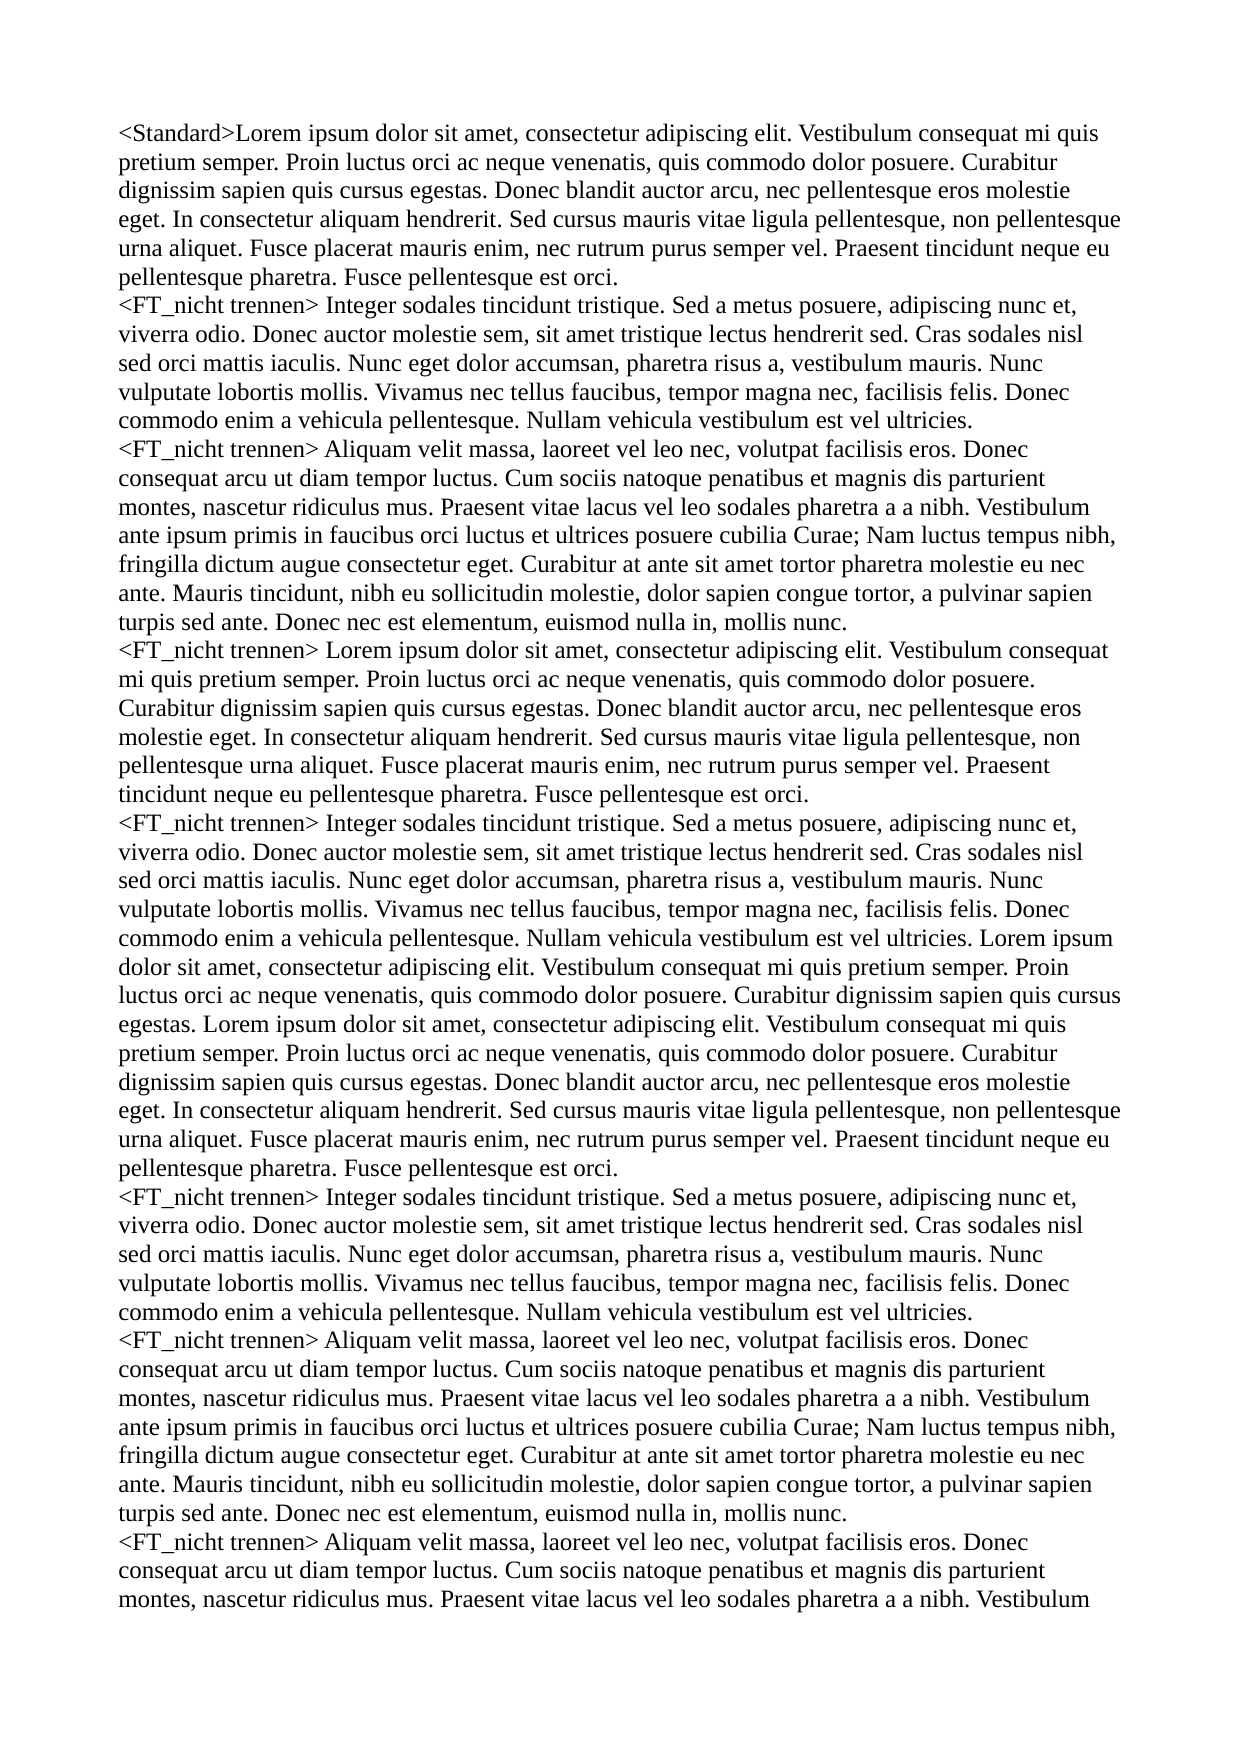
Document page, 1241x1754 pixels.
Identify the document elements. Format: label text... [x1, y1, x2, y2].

text <FT_nicht trennen> Aliquam velit massa, laoreet vel leo nec, volutpat facilisis eros. Donec consequat arcu ut diam tempor luctus. Cum sociis natoque penatibus et magnis dis parturient montes, nascetur ridiculus mus. Praesent vitae lacus vel leo sodales pharetra a a nibh. Vestibulum ante ipsum primis in faucibus orci luctus et ultrices posuere cubilia Curae; Nam luctus tempus nibh, fringilla dictum augue consectetur eget. Curabitur at ante sit amet tortor pharetra molestie eu nec ante. Mauris tincidunt, nibh eu sollicitudin molestie, dolor sapien congue tortor, a pulvinar sapien turpis sed ante. Donec nec est elementum, euismod nulla in, mollis nunc. [118, 1326, 1122, 1527]
text <FT_nicht trennen> Aliquam velit massa, laoreet vel leo nec, volutpat facilisis eros. Donec consequat arcu ut diam tempor luctus. Cum sociis natoque penatibus et magnis dis parturient montes, nascetur ridiculus mus. Praesent vitae lacus vel leo sodales pharetra a a nibh. Vestibulum ante ipsum primis in faucibus orci luctus et ultrices posuere cubilia Curae; Nam luctus tempus nibh, fringilla dictum augue consectetur eget. Curabitur at ante sit amet tortor pharetra molestie eu nec ante. Mauris tincidunt, nibh eu sollicitudin molestie, dolor sapien congue tortor, a pulvinar sapien turpis sed ante. Donec nec est elementum, euismod nulla in, mollis nunc. [118, 434, 1122, 636]
text <FT_nicht trennen> Integer sodales tincidunt tristique. Sed a metus posuere, adipiscing nunc et, viverra odio. Donec auctor molestie sem, sit amet tristique lectus hendrerit sed. Cras sodales nisl sed orci mattis iaculis. Nunc eget dolor accumsan, pharetra risus a, vestibulum mauris. Nunc vulputate lobortis mollis. Vivamus nec tellus faucibus, tempor magna nec, facilisis felis. Donec commodo enim a vehicula pellentesque. Nullam vehicula vestibulum est vel ultricies. Lorem ipsum dolor sit amet, consectetur adipiscing elit. Vestibulum consequat mi quis pretium semper. Proin luctus orci ac neque venenatis, quis commodo dolor posuere. Curabitur dignissim sapien quis cursus egestas. Lorem ipsum dolor sit amet, consectetur adipiscing elit. Vestibulum consequat mi quis pretium semper. Proin luctus orci ac neque venenatis, quis commodo dolor posuere. Curabitur dignissim sapien quis cursus egestas. Donec blandit auctor arcu, nec pellentesque eros molestie eget. In consectetur aliquam hendrerit. Sed cursus mauris vitae ligula pellentesque, non pellentesque urna aliquet. Fusce placerat mauris enim, nec rutrum purus semper vel. Praesent tincidunt neque eu pellentesque pharetra. Fusce pellentesque est orci. [118, 808, 1122, 1182]
text <FT_nicht trennen> Integer sodales tincidunt tristique. Sed a metus posuere, adipiscing nunc et, viverra odio. Donec auctor molestie sem, sit amet tristique lectus hendrerit sed. Cras sodales nisl sed orci mattis iaculis. Nunc eget dolor accumsan, pharetra risus a, vestibulum mauris. Nunc vulputate lobortis mollis. Vivamus nec tellus faucibus, tempor magna nec, facilisis felis. Donec commodo enim a vehicula pellentesque. Nullam vehicula vestibulum est vel ultricies. [118, 291, 1122, 434]
text <FT_nicht trennen> Integer sodales tincidunt tristique. Sed a metus posuere, adipiscing nunc et, viverra odio. Donec auctor molestie sem, sit amet tristique lectus hendrerit sed. Cras sodales nisl sed orci mattis iaculis. Nunc eget dolor accumsan, pharetra risus a, vestibulum mauris. Nunc vulputate lobortis mollis. Vivamus nec tellus faucibus, tempor magna nec, facilisis felis. Donec commodo enim a vehicula pellentesque. Nullam vehicula vestibulum est vel ultricies. [118, 1182, 1122, 1326]
text <Standard>Lorem ipsum dolor sit amet, consectetur adipiscing elit. Vestibulum consequat mi quis pretium semper. Proin luctus orci ac neque venenatis, quis commodo dolor posuere. Curabitur dignissim sapien quis cursus egestas. Donec blandit auctor arcu, nec pellentesque eros molestie eget. In consectetur aliquam hendrerit. Sed cursus mauris vitae ligula pellentesque, non pellentesque urna aliquet. Fusce placerat mauris enim, nec rutrum purus semper vel. Praesent tincidunt neque eu pellentesque pharetra. Fusce pellentesque est orci. [118, 118, 1122, 291]
text <FT_nicht trennen> Aliquam velit massa, laoreet vel leo nec, volutpat facilisis eros. Donec consequat arcu ut diam tempor luctus. Cum sociis natoque penatibus et magnis dis parturient montes, nascetur ridiculus mus. Praesent vitae lacus vel leo sodales pharetra a a nibh. Vestibulum [118, 1527, 1122, 1613]
text <FT_nicht trennen> Lorem ipsum dolor sit amet, consectetur adipiscing elit. Vestibulum consequat mi quis pretium semper. Proin luctus orci ac neque venenatis, quis commodo dolor posuere. Curabitur dignissim sapien quis cursus egestas. Donec blandit auctor arcu, nec pellentesque eros molestie eget. In consectetur aliquam hendrerit. Sed cursus mauris vitae ligula pellentesque, non pellentesque urna aliquet. Fusce placerat mauris enim, nec rutrum purus semper vel. Praesent tincidunt neque eu pellentesque pharetra. Fusce pellentesque est orci. [118, 636, 1122, 808]
